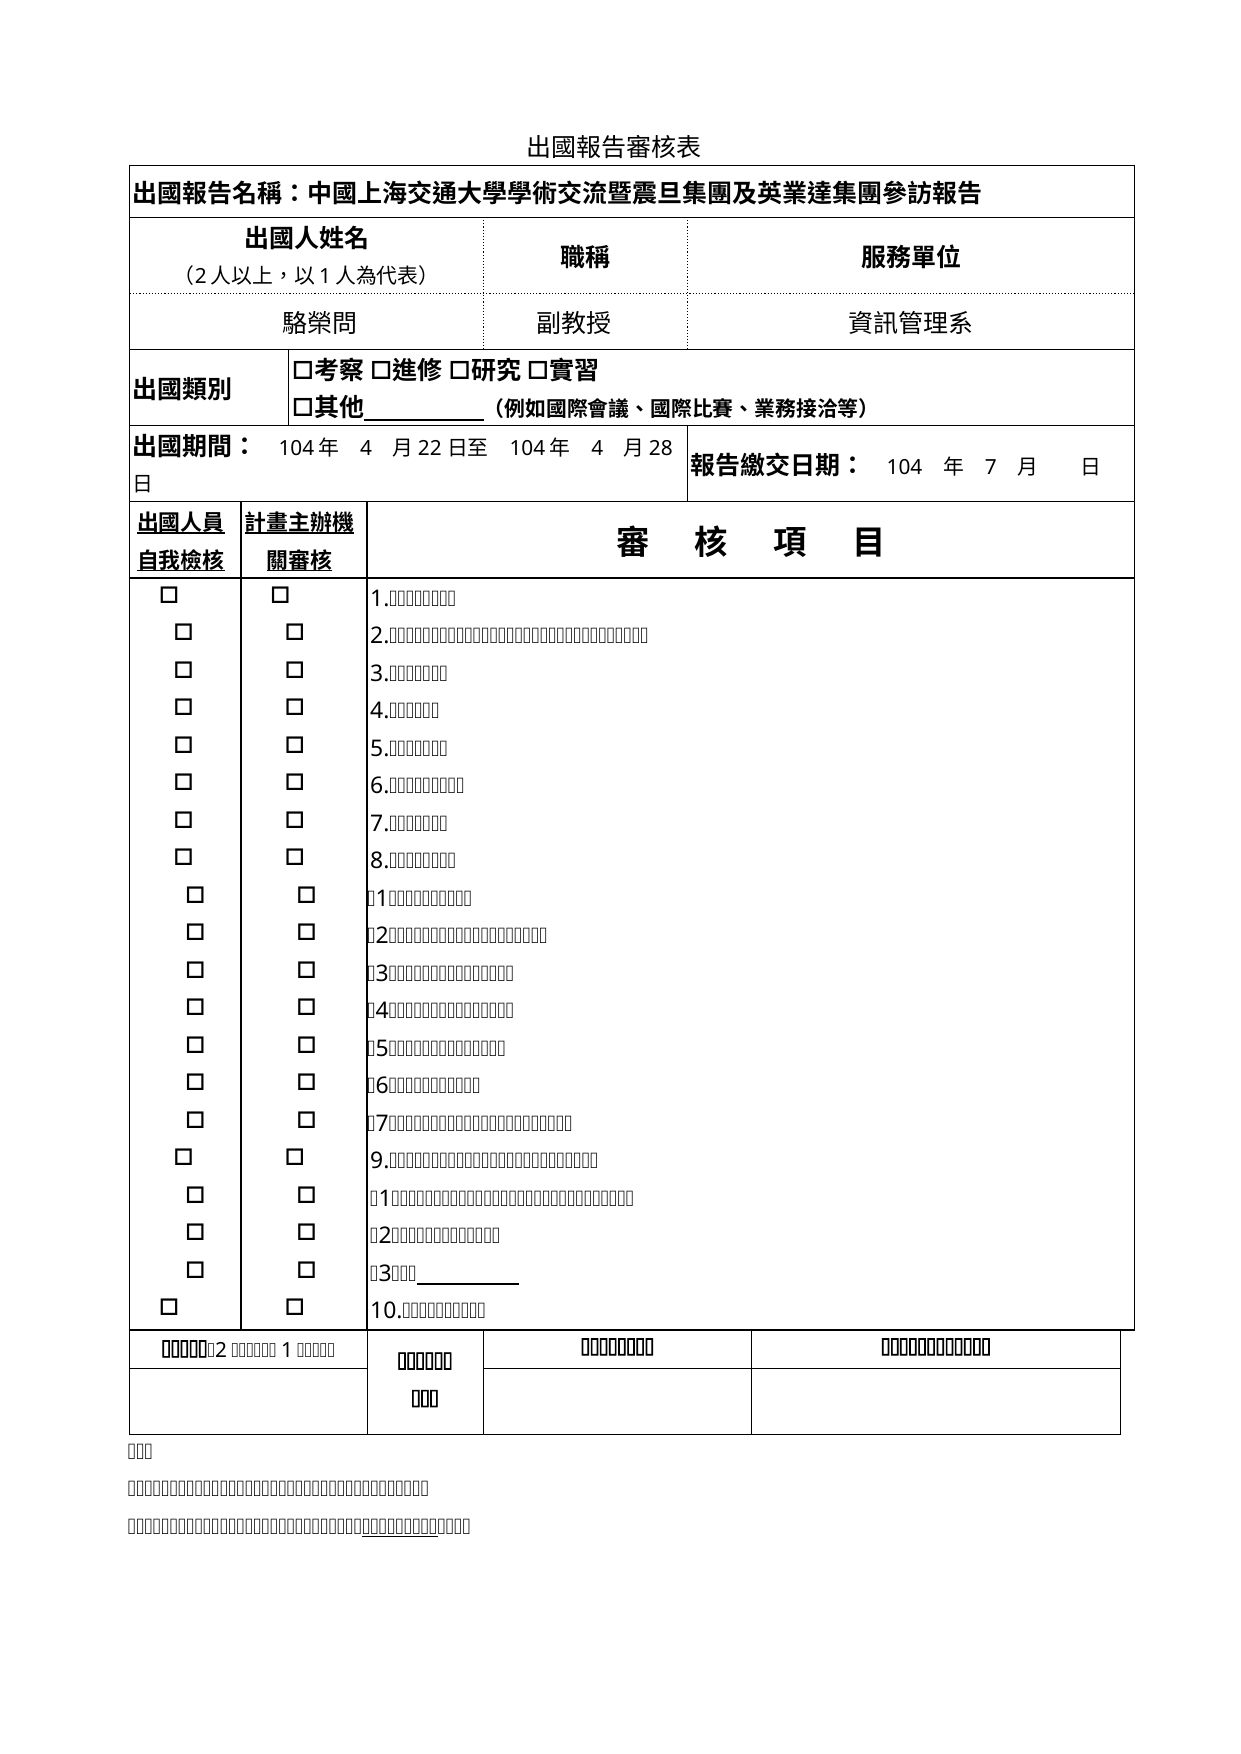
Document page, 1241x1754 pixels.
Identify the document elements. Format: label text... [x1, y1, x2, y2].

table_cell [1121, 1331, 1134, 1368]
table_cell 計畫主辦機關審核 [242, 502, 366, 577]
table_cell 一級單位主管簽章 [484, 1331, 751, 1368]
table_cell 計畫主辦機關 審核人 [368, 1331, 483, 1434]
table_cell 出國人員自我檢核 [130, 502, 240, 577]
table_cell 資訊管理系 [688, 293, 1134, 349]
text 一、各機關可依需要自行增列審核項目內容，出國報告審核完畢本表請自行保存。 [128, 1472, 1098, 1510]
table_cell [130, 1369, 367, 1434]
table_cell 服務單位 [688, 218, 1134, 293]
table_cell 副教授 [483, 293, 688, 349]
table_cell [1121, 1368, 1134, 1434]
table_cell 職稱 [483, 218, 688, 293]
table_cell 考察 進修 研究 實習 其他 （例如國際會議、國際比賽、業務接洽等） [289, 350, 1134, 425]
table_cell                     [242, 579, 366, 1329]
table_cell 1.依限繳交出國報告 2.格式完整（本文必須具備「目的」、「過程」、「心得及建議事項」） 3.無抄襲相關資料 4.內容充實完備 5.建議具參考價值 6.送本機關參考或研辦 7.送上級機關參考 8.退回補正，原因： （1）不符原核定出國計畫 （2）以外文撰寫或僅以所蒐集外文資料為內容 （3）內容空洞簡略或未涵蓋規定要項 （4）抄襲相關資料之全部或部分內容 （5）引用相關資料未註明資料來源 （6）電子檔案未依格式辦理 （7）未於資訊網登錄提要資料及傳送出國報告電子檔 9.本報告除上傳至出國報告資訊網外，將採行之公開發表： （1）辦理本機關出國報告座談會（說明會），與同仁進行知識分享。 （2）於本機關業務會報提出報告 （3）其他 10.其他處理意見及方式： [368, 579, 1134, 1329]
table_cell [752, 1369, 1120, 1434]
text 說明： [128, 1435, 1098, 1472]
text 出國報告審核表 [128, 127, 1098, 164]
table_cell 出國期間： 104年 4 月22 日至 104年 4 月28日 [130, 426, 687, 501]
table_cell 機關首長或其授權人員簽章 [752, 1331, 1120, 1368]
table_cell 出國人姓名 （2人以上，以1人為代表） [130, 218, 483, 293]
table_cell [484, 1369, 751, 1434]
table_cell 出國類別 [130, 350, 288, 425]
table_cell 出國人簽章（2人以上，得以1人為代表） [130, 1331, 367, 1368]
table_cell 報告繳交日期： 104 年 7 月 日 [688, 426, 1134, 501]
text 二、審核作業應儘速完成，以不影響出國人員上傳出國報告至「公務出國報告資訊網」為原則 [128, 1510, 1098, 1547]
table_cell                     [130, 579, 240, 1329]
table_cell 審 核 項 目 [368, 502, 1134, 577]
table_header 出國報告名稱：中國上海交通大學學術交流暨震旦集團及英業達集團參訪報告 [130, 166, 1134, 217]
table_cell 駱榮問 [130, 293, 483, 349]
